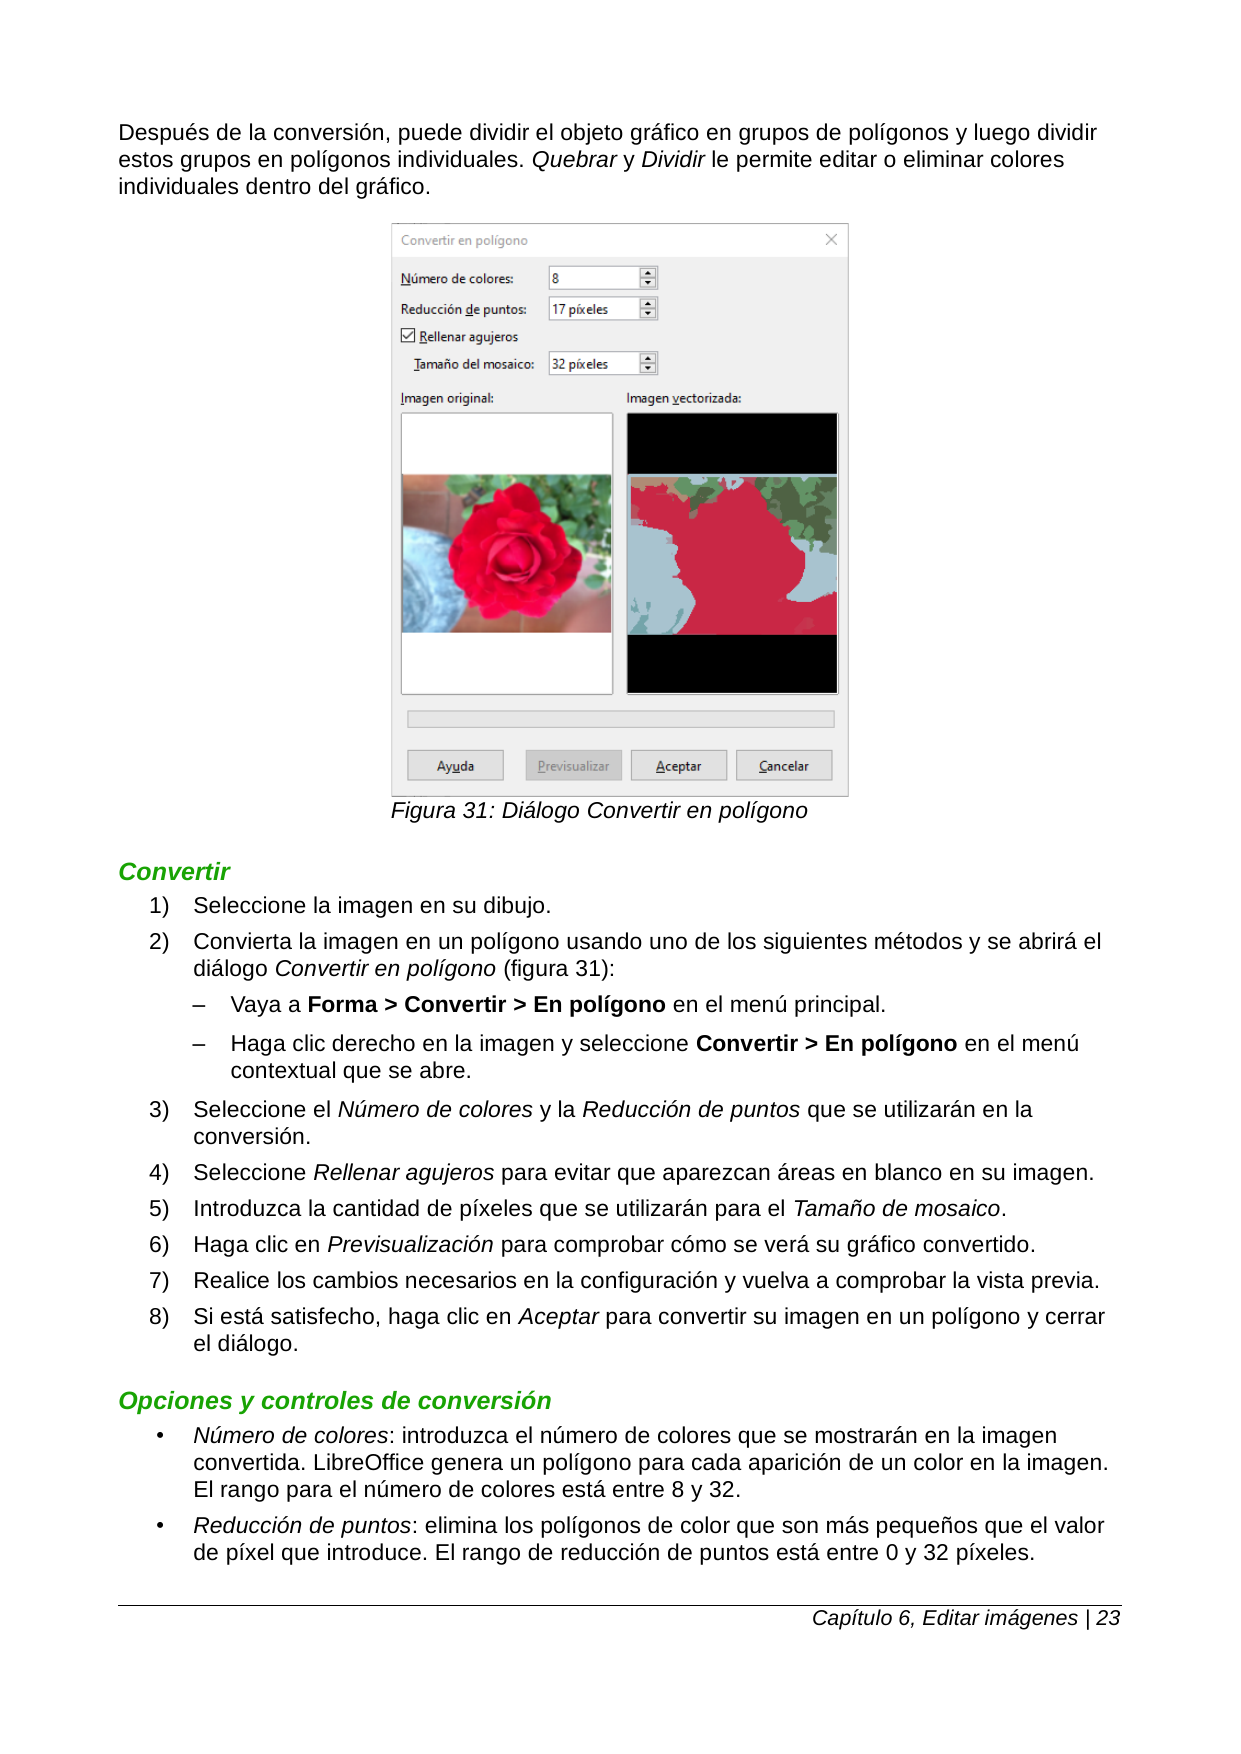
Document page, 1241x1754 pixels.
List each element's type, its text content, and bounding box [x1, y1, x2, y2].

list Seleccione la imagen en su dibujo. [169, 891, 1122, 918]
list Haga clic en Previsualización para comprobar cómo se verá su gráfico convertido. [169, 1230, 1122, 1257]
text Figura 31: Diálogo Convertir en polígono [391, 224, 850, 824]
list Vaya a Forma > Convertir > En polígono en el menú principal. [192, 990, 1122, 1017]
list Reducción de puntos: elimina los polígonos de color que son más pequeños que el valor de píxel que introduce. El rango de reducción de puntos está entre 0 y 32 píxeles. [156, 1511, 1122, 1565]
text Después de la conversión, puede dividir el objeto gráfico en grupos de polígonos y luego dividir estos grupos en polígonos individuales. Quebrar y Dividir le permite editar o eliminar colores individuales dentro del gráfico. [118, 118, 1122, 199]
list Introduzca la cantidad de píxeles que se utilizarán para el Tamaño de mosaico. [169, 1194, 1122, 1222]
list Haga clic derecho en la imagen y seleccione Convertir > En polígono en el menú contextual que se abre. [192, 1029, 1122, 1083]
list Seleccione Rellenar agujeros para evitar que aparezcan áreas en blanco en su imagen. [169, 1158, 1122, 1186]
list Convierta la imagen en un polígono usando uno de los siguientes métodos y se abrirá el diálogo Convertir en polígono (figura 31): [169, 927, 1122, 981]
list Seleccione el Número de colores y la Reducción de puntos que se utilizarán en la conversión. [169, 1096, 1122, 1150]
picture [391, 223, 849, 797]
list Si está satisfecho, haga clic en Aceptar para convertir su imagen en un polígono y cerrar el diálogo. [169, 1302, 1122, 1356]
list Realice los cambios necesarios en la configuración y vuelva a comprobar la vista previa. [169, 1266, 1122, 1293]
subtitle Opciones y controles de conversión [118, 1386, 1122, 1415]
list Número de colores: introduzca el número de colores que se mostrarán en la imagen convertida. LibreOffice genera un polígono para cada aparición de un color en la imagen. El rango para el número de colores está entre 8 y 32. [156, 1421, 1122, 1502]
subtitle Convertir [118, 856, 1122, 885]
